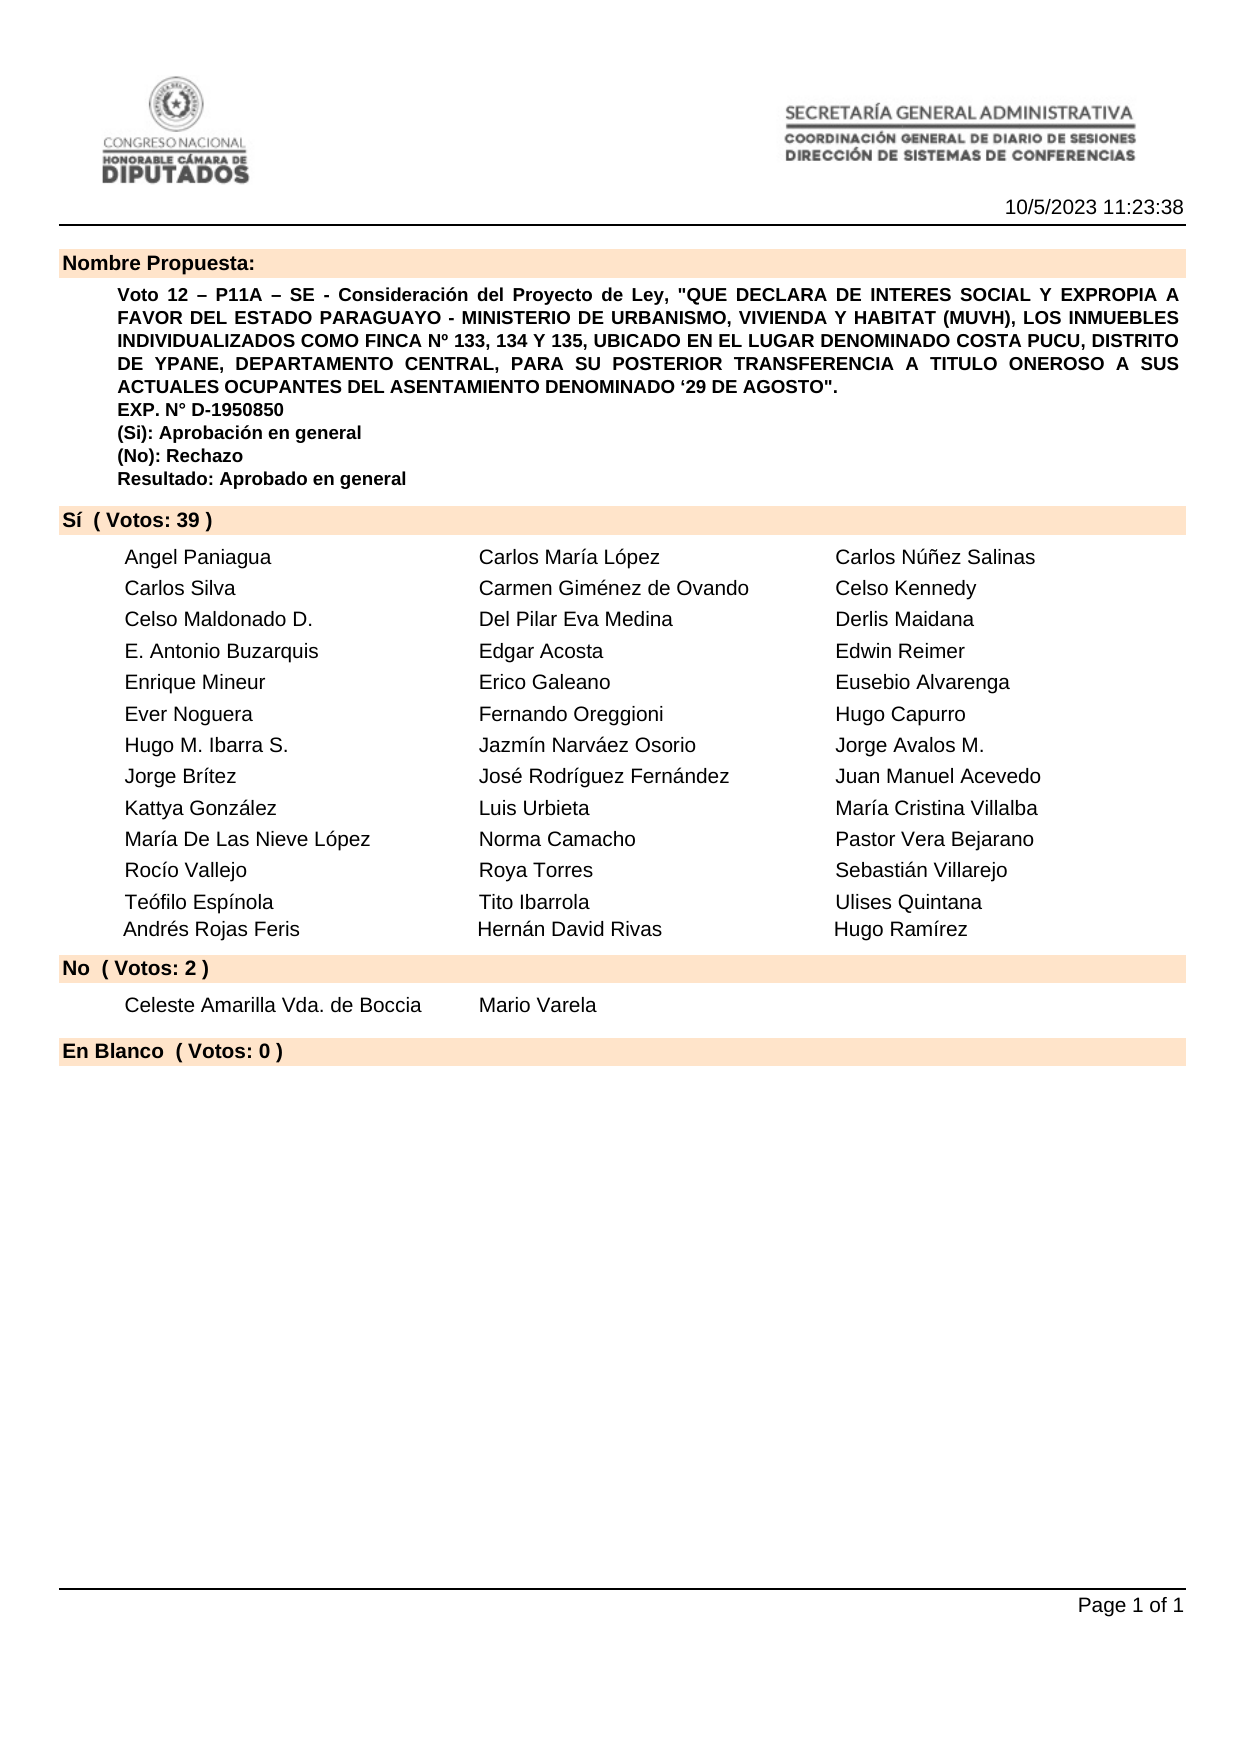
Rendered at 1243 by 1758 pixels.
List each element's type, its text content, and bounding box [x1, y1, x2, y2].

table_cell [475, 1098, 816, 1126]
table_cell Ulises Quintana [832, 888, 1172, 917]
table_cell [121, 1098, 461, 1126]
table_cell [461, 826, 475, 854]
table_cell José Rodríguez Fernández [475, 763, 816, 791]
table_cell [116, 489, 1182, 506]
table_cell [475, 1192, 816, 1220]
table_cell Carlos Silva [121, 575, 461, 603]
table_cell Derlis Maidana [832, 606, 1172, 635]
table_cell [1172, 638, 1186, 666]
table_cell [461, 575, 475, 603]
table_cell [59, 1592, 827, 1626]
table_cell [461, 794, 475, 823]
table_cell [475, 1349, 816, 1377]
table_cell [832, 1349, 1172, 1377]
table_cell [59, 1317, 121, 1346]
table_cell [1172, 544, 1186, 572]
table_cell [475, 1223, 816, 1252]
table_cell [816, 826, 832, 854]
table_cell [59, 732, 121, 760]
table_cell Jorge Brítez [121, 763, 461, 791]
table_cell Hernán David Rivas [475, 917, 816, 955]
table_cell [816, 1129, 832, 1157]
table_cell [832, 1223, 1172, 1252]
table_cell [59, 606, 121, 635]
table_cell María Cristina Villalba [832, 794, 1172, 823]
table_cell [475, 1411, 816, 1440]
table_cell Pastor Vera Bejarano [832, 826, 1172, 854]
table_cell [1172, 1192, 1186, 1220]
table_cell [1172, 1160, 1186, 1189]
table_cell [59, 763, 121, 791]
table_cell [1172, 1317, 1186, 1346]
table_cell [1172, 1286, 1186, 1314]
table_cell [816, 575, 832, 603]
table_cell [1172, 1349, 1186, 1377]
table_cell [59, 1089, 1186, 1098]
table_cell [1172, 1098, 1186, 1126]
table_cell [121, 1129, 461, 1157]
table_cell [816, 606, 832, 635]
table_cell [1172, 1380, 1186, 1408]
table_cell [121, 1021, 461, 1038]
table_cell [816, 1286, 832, 1314]
table_cell [59, 489, 116, 506]
table_cell [59, 700, 121, 729]
table_cell María De Las Nieve López [121, 826, 461, 854]
table_cell No ( Votos: 2 ) [59, 955, 1186, 983]
table_cell [816, 544, 832, 572]
table_header Voto 12 – P11A – SE - Consideración del Proyecto de Ley, "QUE DECLARA DE INTERES SOCIAL Y EXPROPIA A FAVOR DEL ESTADO PARAGUAYO - MINISTERIO DE URBANISMO, VIVIENDA Y HABITAT (MUVH), LOS INMUEBLES INDIVIDUALIZADOS COMO FINCA Nº 133, 134 Y 135, UBICADO EN EL LUGAR DENOMINADO COSTA PUCU, DISTRITO DE YPANE, DEPARTAMENTO CENTRAL, PARA SU POSTERIOR TRANSFERENCIA A TITULO ONEROSO A SUS ACTUALES OCUPANTES DEL ASENTAMIENTO DENOMINADO ‘29 DE AGOSTO". EXP. N° D-1950850 (Si): Aprobación en general (No): Rechazo Resultado: Aprobado en general [116, 284, 1182, 489]
table_cell [461, 1286, 475, 1314]
table_cell [461, 1192, 475, 1220]
table_cell [461, 992, 475, 1021]
table_cell Eusebio Alvarenga [832, 669, 1172, 697]
table_cell [59, 826, 121, 854]
table_cell Hugo Capurro [832, 700, 1172, 729]
table_cell [461, 669, 475, 697]
table_cell [475, 1160, 816, 1189]
table_cell [475, 1286, 816, 1314]
table_cell [461, 700, 475, 729]
table_cell [121, 1254, 461, 1283]
table_cell Roya Torres [475, 857, 816, 886]
table_cell Carlos María López [475, 544, 816, 572]
table_cell [1172, 826, 1186, 854]
table_cell [121, 1317, 461, 1346]
table_cell [816, 1098, 832, 1126]
table_cell [816, 1192, 832, 1220]
table_cell [1172, 1129, 1186, 1157]
table_cell Rocío Vallejo [121, 857, 461, 886]
table_cell [59, 228, 1186, 249]
table_cell Ever Noguera [121, 700, 461, 729]
table_cell [816, 732, 832, 760]
table_cell [816, 700, 832, 729]
table_cell Juan Manuel Acevedo [832, 763, 1172, 791]
table_cell [1172, 763, 1186, 791]
table_cell [59, 888, 121, 917]
table_cell Tito Ibarrola [475, 888, 816, 917]
table_cell Luis Urbieta [475, 794, 816, 823]
table_cell [59, 1286, 121, 1314]
table_cell [832, 1411, 1172, 1440]
table_cell [816, 1349, 832, 1377]
table_cell [1172, 794, 1186, 823]
table_cell [816, 638, 832, 666]
table_cell Fernando Oreggioni [475, 700, 816, 729]
table_cell [461, 1223, 475, 1252]
table_cell [461, 888, 475, 917]
table_cell [816, 888, 832, 917]
table_cell [121, 1286, 461, 1314]
table_cell Carmen Giménez de Ovando [475, 575, 816, 603]
table_cell [1172, 669, 1186, 697]
picture [58, 75, 1181, 190]
table_cell [461, 1411, 475, 1440]
table_cell [59, 917, 121, 955]
table_cell [816, 1223, 832, 1252]
table_cell [59, 638, 121, 666]
table_cell [121, 1411, 461, 1440]
table_cell [1172, 732, 1186, 760]
table_cell [832, 1192, 1172, 1220]
table_cell Andrés Rojas Feris [121, 917, 461, 955]
table_cell Celeste Amarilla Vda. de Boccia [121, 992, 461, 1021]
table_cell [59, 1021, 121, 1038]
table_cell [832, 1160, 1172, 1189]
table_cell [59, 544, 121, 572]
table_cell [59, 794, 121, 823]
table_header Sí ( Votos: 39 ) [59, 506, 1186, 535]
table_cell Celso Kennedy [832, 575, 1172, 603]
table_cell [475, 1440, 816, 1587]
table_cell [832, 1254, 1172, 1283]
table_cell Sebastián Villarejo [832, 857, 1172, 886]
table_cell [832, 1380, 1172, 1408]
table_cell [59, 992, 121, 1021]
table_cell [475, 1317, 816, 1346]
table_cell [1172, 888, 1186, 917]
table_cell [59, 1411, 121, 1440]
table_cell [832, 1129, 1172, 1157]
table_cell [475, 1254, 816, 1283]
table_cell [816, 794, 832, 823]
table_cell [1172, 1440, 1186, 1587]
table_cell [461, 1440, 475, 1587]
table_cell [461, 1129, 475, 1157]
table_cell [59, 278, 1186, 283]
table_cell [59, 1129, 121, 1157]
table_cell Edwin Reimer [832, 638, 1172, 666]
table_cell [461, 857, 475, 886]
table_cell [121, 1192, 461, 1220]
table_cell [816, 857, 832, 886]
table_cell [59, 1066, 1186, 1089]
table_cell [59, 1223, 121, 1252]
table_cell [816, 669, 832, 697]
table_cell [461, 544, 475, 572]
table_cell [832, 1317, 1172, 1346]
table_header 10/5/2023 11:23:38 [651, 189, 1186, 223]
table_cell Celso Maldonado D. [121, 606, 461, 635]
table_cell [59, 535, 1186, 543]
table_cell Angel Paniagua [121, 544, 461, 572]
table_cell [59, 1254, 121, 1283]
table_cell [816, 992, 1186, 1021]
table_cell [59, 1440, 121, 1587]
table_cell [816, 1254, 832, 1283]
table_header [1182, 284, 1187, 489]
table_cell [816, 1380, 832, 1408]
table_cell [461, 917, 475, 955]
table_cell E. Antonio Buzarquis [121, 638, 461, 666]
table_cell Hugo Ramírez [832, 917, 1172, 955]
table_cell [121, 1380, 461, 1408]
table_cell [461, 1254, 475, 1283]
table_cell Jorge Avalos M. [832, 732, 1172, 760]
table_cell [832, 1286, 1172, 1314]
table_cell [121, 1440, 461, 1587]
table_cell [59, 1160, 121, 1189]
table_cell [461, 1021, 475, 1038]
table_cell [1172, 917, 1186, 955]
table_cell [461, 763, 475, 791]
table_cell Nombre Propuesta: [59, 249, 1186, 278]
table_cell [1172, 1223, 1186, 1252]
table_cell [461, 1160, 475, 1189]
table_cell [461, 1349, 475, 1377]
table_cell [1172, 575, 1186, 603]
table_cell [1172, 606, 1186, 635]
table_cell [59, 669, 121, 697]
table_cell [832, 1098, 1172, 1126]
table_cell [59, 1192, 121, 1220]
table_cell [59, 857, 121, 886]
table_cell [816, 917, 832, 955]
table_cell Kattya González [121, 794, 461, 823]
table_cell [816, 1160, 832, 1189]
table_cell Page 1 of 1 [828, 1592, 1186, 1626]
table_cell [59, 575, 121, 603]
table_header [59, 284, 116, 489]
table_cell [816, 763, 832, 791]
table_cell [816, 1317, 832, 1346]
table_cell [475, 1380, 816, 1408]
table_cell [461, 1317, 475, 1346]
table_cell [475, 1021, 816, 1038]
table_cell [121, 1349, 461, 1377]
table_cell [1172, 1254, 1186, 1283]
table_cell [1172, 857, 1186, 886]
table_cell [59, 1098, 121, 1126]
table_cell Jazmín Narváez Osorio [475, 732, 816, 760]
table_cell Hugo M. Ibarra S. [121, 732, 461, 760]
table_cell [121, 1160, 461, 1189]
table_cell [816, 1411, 832, 1440]
table_cell [1172, 700, 1186, 729]
table_cell [461, 1098, 475, 1126]
table_cell [1172, 1411, 1186, 1440]
table_cell Carlos Núñez Salinas [832, 544, 1172, 572]
table_cell Del Pilar Eva Medina [475, 606, 816, 635]
table_cell [475, 1129, 816, 1157]
table_cell Teófilo Espínola [121, 888, 461, 917]
table_cell [461, 638, 475, 666]
table_cell [121, 1223, 461, 1252]
table_cell [816, 1440, 832, 1587]
table_cell Edgar Acosta [475, 638, 816, 666]
table_cell [59, 984, 1186, 992]
table_cell [59, 1349, 121, 1377]
table_header [59, 190, 651, 223]
table_cell [1182, 489, 1187, 506]
table_cell Mario Varela [475, 992, 816, 1021]
table_cell En Blanco ( Votos: 0 ) [59, 1038, 1186, 1066]
table_cell Erico Galeano [475, 669, 816, 697]
table_cell Enrique Mineur [121, 669, 461, 697]
table_cell [832, 1440, 1172, 1587]
table_cell [816, 1021, 1186, 1038]
table_cell [461, 732, 475, 760]
table_cell [461, 1380, 475, 1408]
table_cell [461, 606, 475, 635]
table_cell [59, 1380, 121, 1408]
table_cell Norma Camacho [475, 826, 816, 854]
